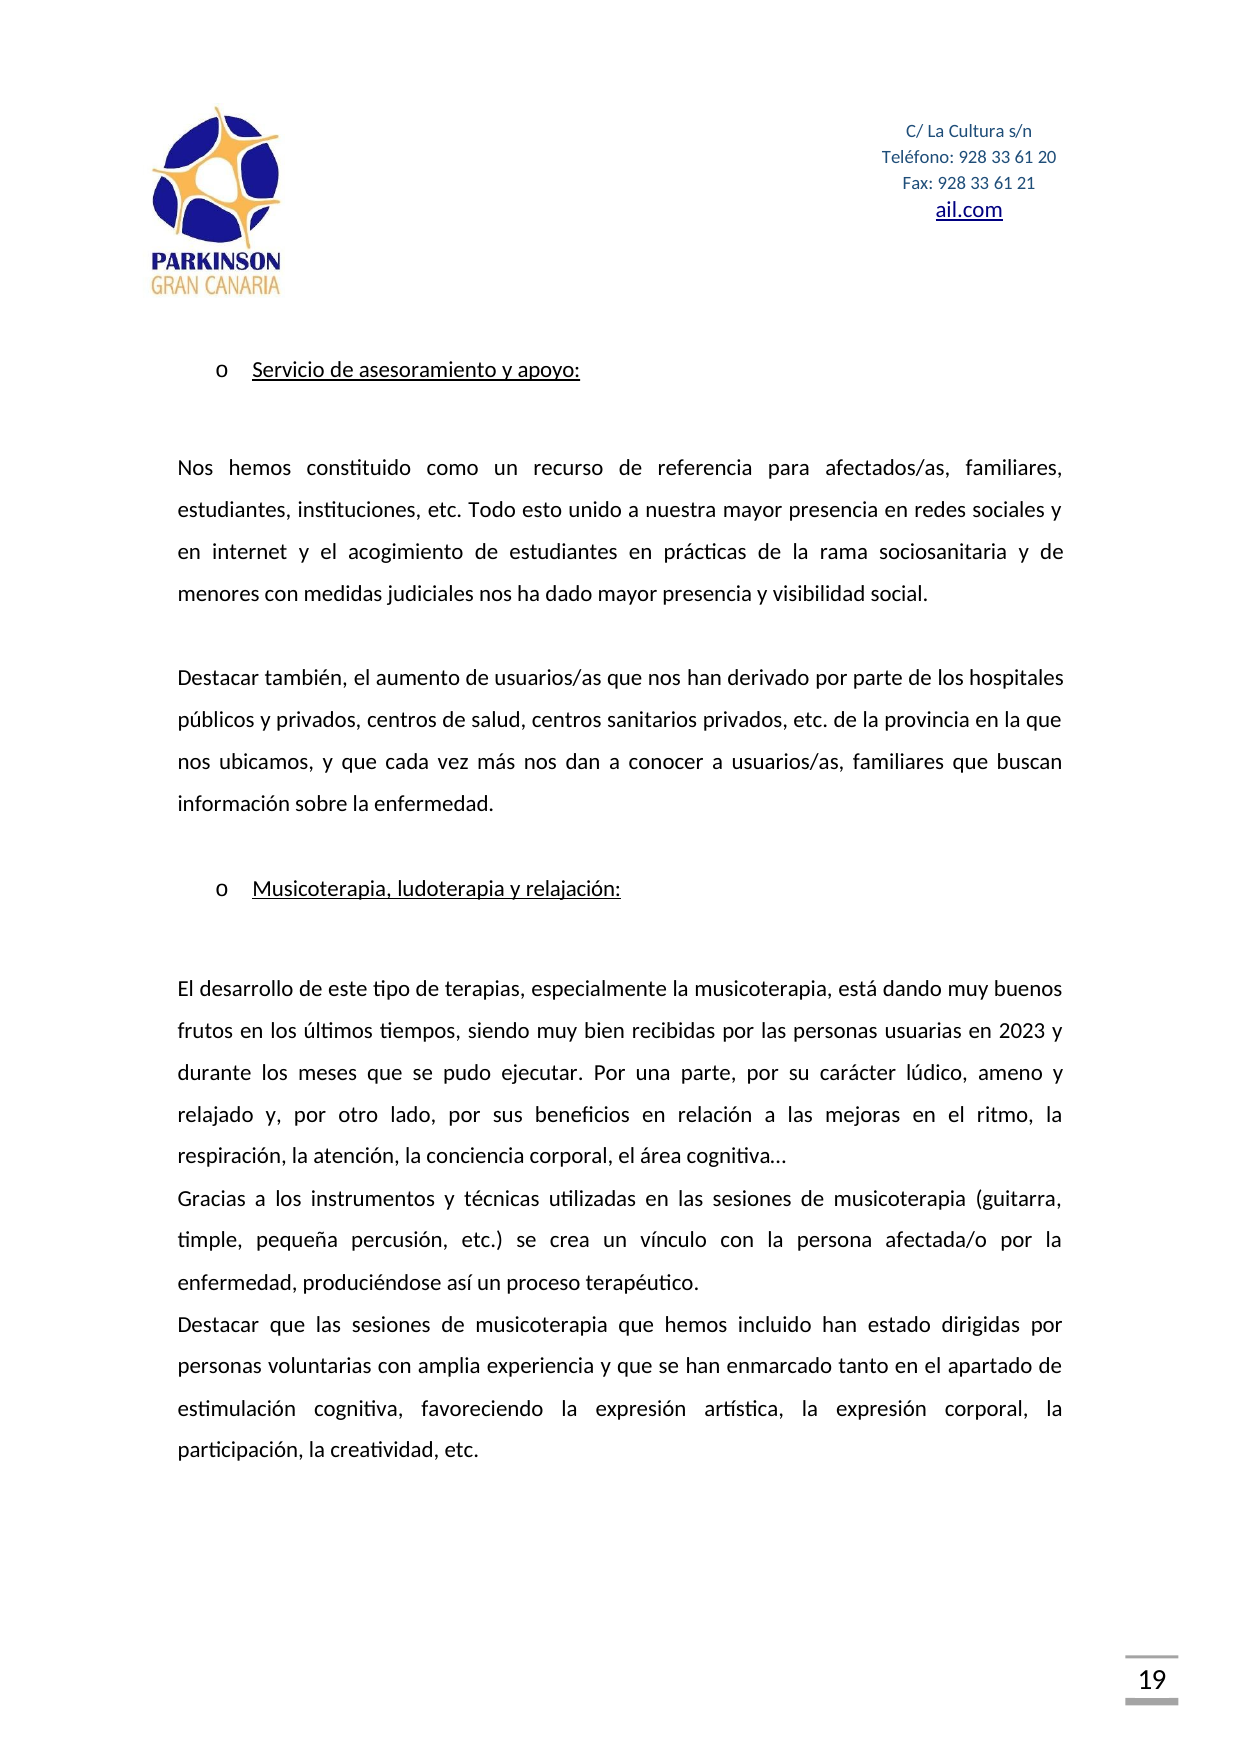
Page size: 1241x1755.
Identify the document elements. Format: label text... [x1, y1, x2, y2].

text Nos hemos constituido como un recurso de referencia para afectados/as, familiares, estudiantes, instituciones, etc. Todo esto unido a nuestra mayor presencia en redes sociales y en internet y el acogimiento de estudiantes en prácticas de la rama sociosanitaria y de menores con medidas judiciales nos ha dado mayor presencia y visibilidad social. [177, 453, 1064, 607]
text Destacar que las sesiones de musicoterapia que hemos incluido han estado dirigidas por personas voluntarias con amplia experiencia y que se han enmarcado tanto en el apartado de estimulación cognitiva, favoreciendo la expresión artística, la expresión corporal, la participación, la creatividad, etc. [177, 1310, 1064, 1464]
text El desarrollo de este tipo de terapias, especialmente la musicoterapia, está dando muy buenos frutos en los últimos tiempos, siendo muy bien recibidas por las personas usuarias en 2023 y durante los meses que se pudo ejecutar. Por una parte, por su carácter lúdico, ameno y relajado y, por otro lado, por sus beneficios en relación a las mejoras en el ritmo, la respiración, la atención, la conciencia corporal, el área cognitiva… [177, 974, 1064, 1170]
list Servicio de asesoramiento y apoyo: [215, 354, 1066, 383]
text Gracias a los instrumentos y técnicas utilizadas en las sesiones de musicoterapia (guitarra, timple, pequeña percusión, etc.) se crea un vínculo con la persona afectada/o por la enfermedad, produciéndose así un proceso terapéutico. [177, 1184, 1064, 1296]
list Musicoterapia, ludoterapia y relajación: [215, 873, 1066, 902]
text Destacar también, el aumento de usuarios/as que nos han derivado por parte de los hospitales públicos y privados, centros de salud, centros sanitarios privados, etc. de la provincia en la que nos ubicamos, y que cada vez más nos dan a conocer a usuarios/as, familiares que buscan información sobre la enfermedad. [177, 663, 1064, 817]
